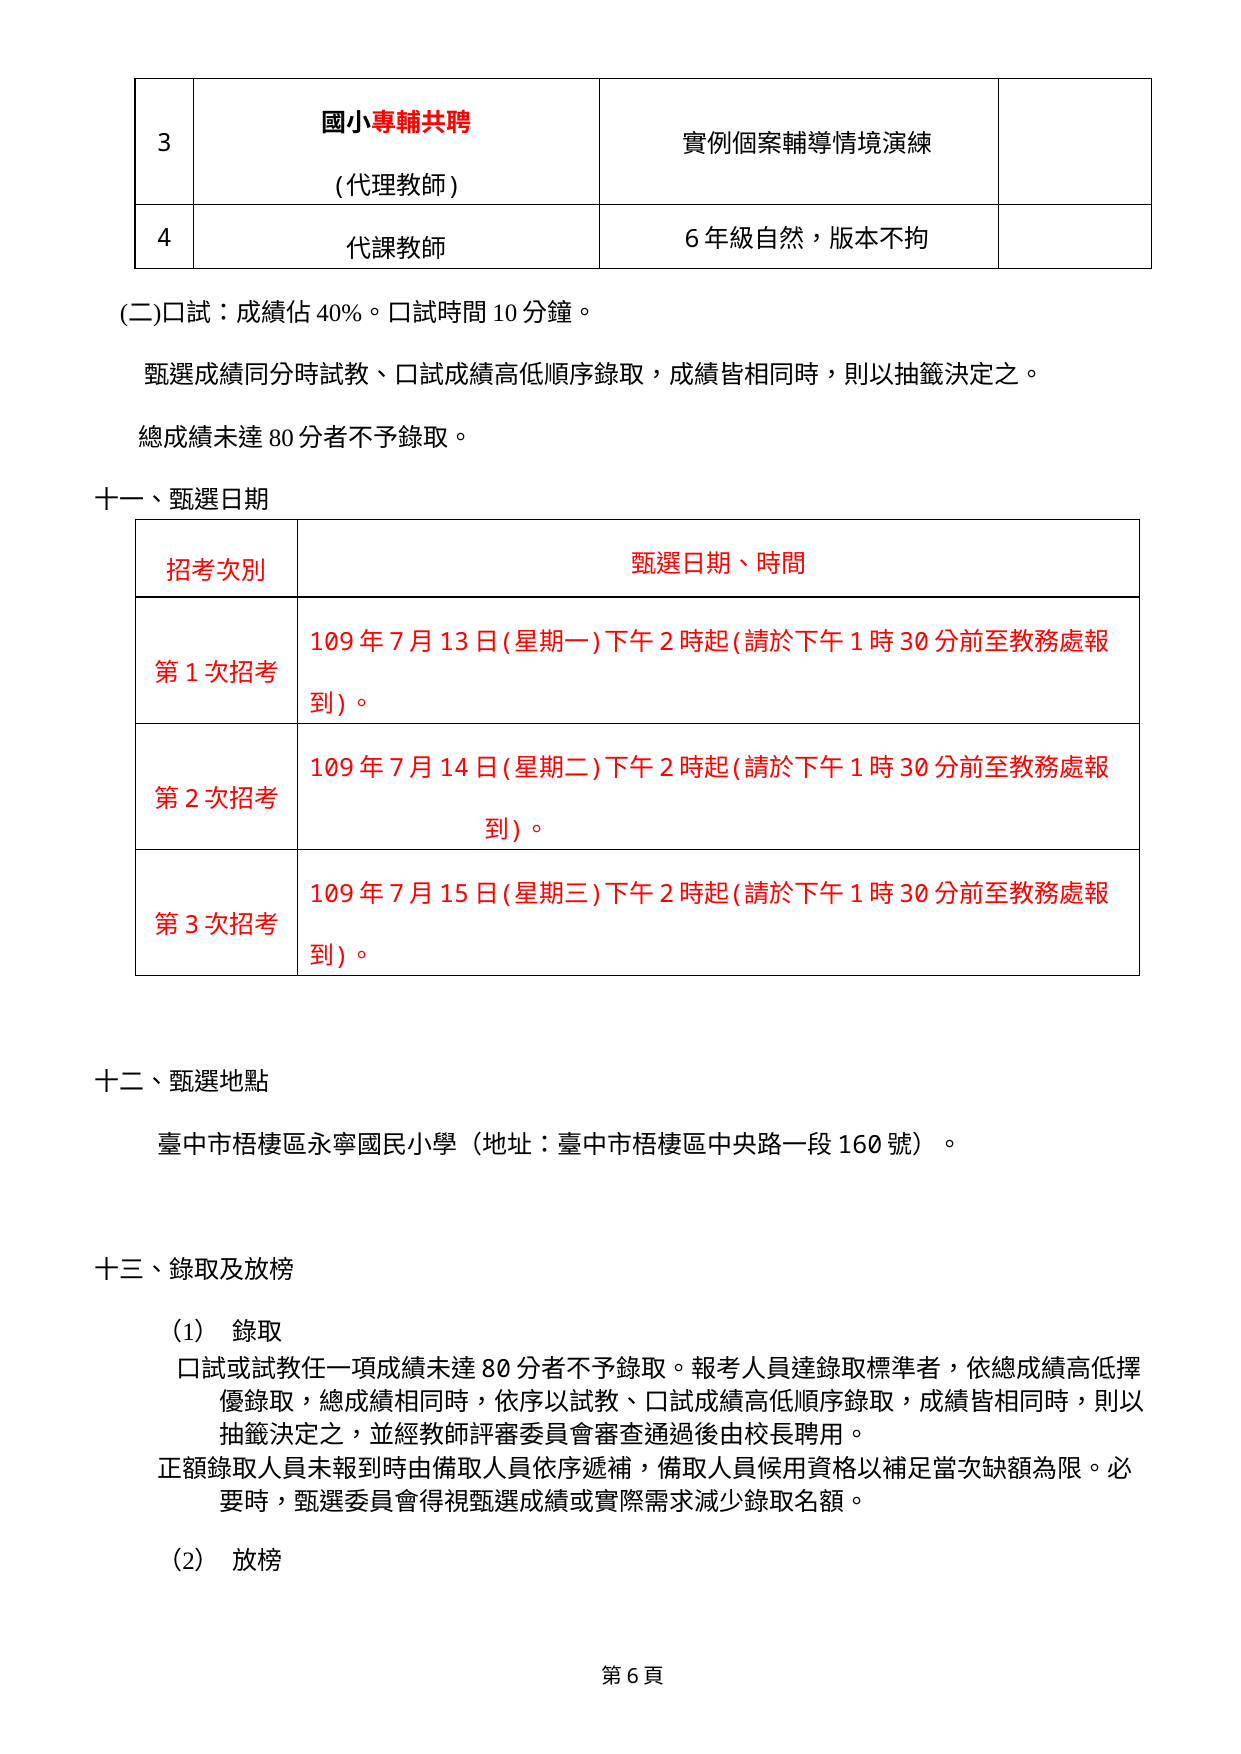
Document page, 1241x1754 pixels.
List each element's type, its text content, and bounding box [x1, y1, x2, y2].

table_cell 國小專輔共聘 (代理教師) [194, 79, 599, 204]
list 放榜 [157, 1517, 1146, 1580]
table_cell 代課教師 [194, 205, 599, 268]
text 十三、錄取及放榜 [94, 1226, 1146, 1288]
text 口試或試教任一項成績未達80分者不予錄取。報考人員達錄取標準者，依總成績高低擇優錄取，總成績相同時，依序以試教、口試成績高低順序錄取，成績皆相同時，則以抽籤決定之，並經教師評審委員會審查通過後由校長聘用。 [132, 1351, 1146, 1451]
table_cell 第1次招考 [136, 598, 297, 722]
text 甄選成績同分時試教、口試成績高低順序錄取，成績皆相同時，則以抽籤決定之。 [144, 331, 1146, 394]
text 總成績未達80分者不予錄取。 [139, 394, 1146, 456]
table_cell 4 [136, 205, 193, 268]
table_cell [999, 79, 1151, 204]
text 正額錄取人員未報到時由備取人員依序遞補，備取人員候用資格以補足當次缺額為限。必要時，甄選委員會得視甄選成績或實際需求減少錄取名額。 [94, 1451, 1146, 1517]
text 臺中市梧棲區永寧國民小學（地址：臺中市梧棲區中央路一段160號）。 [157, 1101, 1146, 1163]
table_cell 6年級自然，版本不拘 [600, 205, 998, 268]
table_header 招考次別 [136, 520, 297, 596]
table_cell 109年7月15日(星期三)下午2時起(請於下午1時30分前至教務處報到)。 [298, 850, 1139, 974]
table_cell 109年7月13日(星期一)下午2時起(請於下午1時30分前至教務處報到)。 [298, 598, 1139, 722]
table_cell [999, 205, 1151, 268]
text 十二、甄選地點 [94, 1038, 1146, 1101]
table_header 甄選日期、時間 [298, 520, 1139, 596]
table_cell 109年7月14日(星期二)下午2時起(請於下午1時30分前至教務處報到)。 [298, 724, 1139, 848]
text 十一、甄選日期 [94, 456, 1146, 519]
table_cell 3 [136, 79, 193, 204]
table_cell 第3次招考 [136, 850, 297, 974]
table_cell 第2次招考 [136, 724, 297, 848]
list 錄取 [157, 1288, 1146, 1351]
text (二)口試：成績佔40%。口試時間10分鐘。 [94, 269, 1146, 331]
table_cell 實例個案輔導情境演練 [600, 79, 998, 204]
